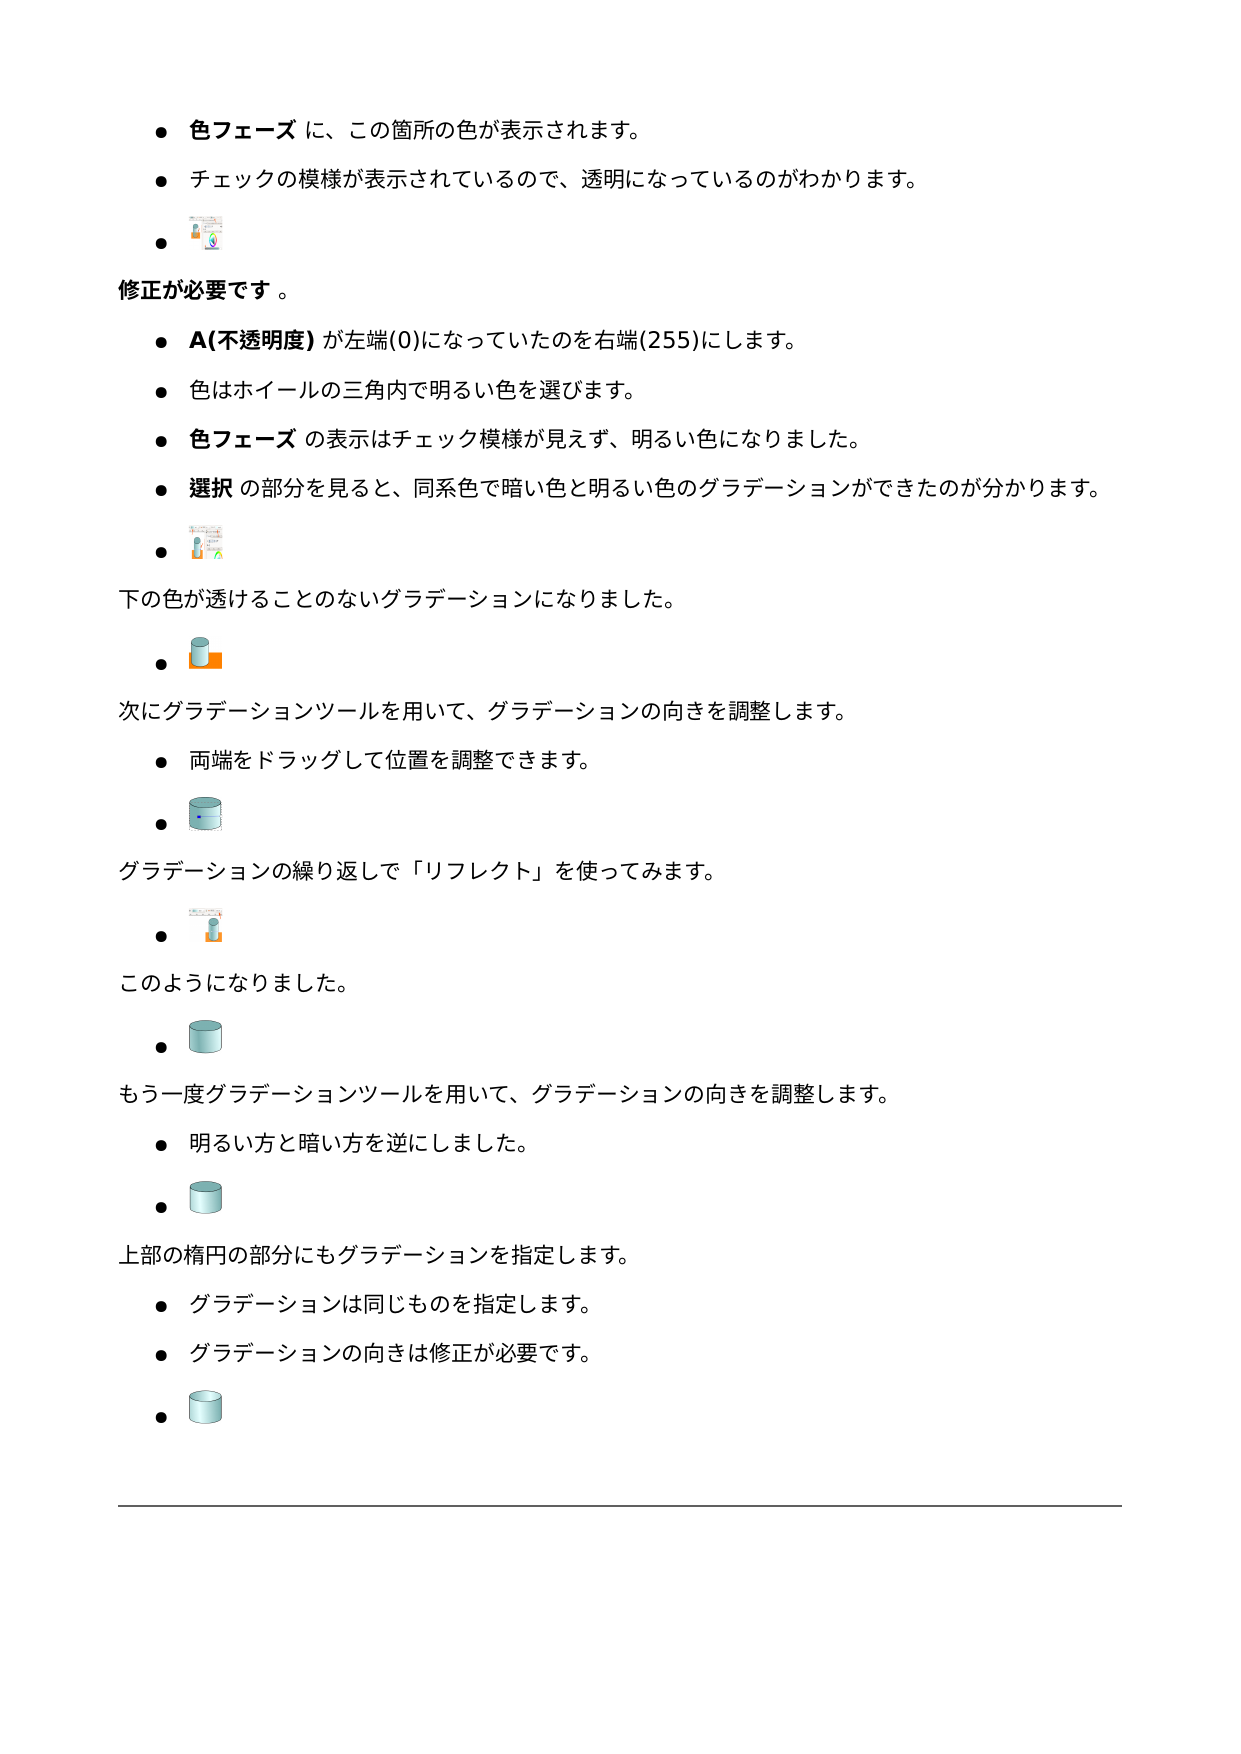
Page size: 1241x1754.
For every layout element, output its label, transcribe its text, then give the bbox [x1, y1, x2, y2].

list A(不透明度) が左端(0)になっていたのを右端(255)にします。 [153, 328, 1122, 354]
picture [188, 636, 223, 670]
text 次にグラデーションツールを用いて、グラデーションの向きを調整します。 [118, 699, 1122, 724]
text 修正が必要です 。 [118, 279, 1122, 304]
text 上部の楕円の部分にもグラデーションを指定します。 [118, 1243, 1122, 1268]
picture [188, 525, 223, 559]
list 色フェーズ の表示はチェック模様が見えず、明るい色になりました。 [153, 427, 1122, 452]
picture [188, 216, 223, 250]
picture [188, 1180, 223, 1214]
picture [188, 1020, 223, 1054]
list チェックの模様が表示されているので、透明になっているのがわかります。 [153, 167, 1122, 193]
text このようになりました。 [118, 971, 1122, 996]
text もう一度グラデーションツールを用いて、グラデーションの向きを調整します。 [118, 1082, 1122, 1108]
text 下の色が透けることのないグラデーションになりました。 [118, 587, 1122, 613]
picture [188, 1390, 223, 1424]
list 色はホイールの三角内で明るい色を選びます。 [153, 378, 1122, 403]
list 明るい方と暗い方を逆にしました。 [153, 1131, 1122, 1157]
list 選択 の部分を見ると、同系色で暗い色と明るい色のグラデーションができたのが分かります。 [153, 476, 1122, 502]
picture [188, 908, 223, 942]
list 色フェーズ に、この箇所の色が表示されます。 [153, 118, 1122, 144]
picture [188, 797, 223, 831]
text グラデーションの繰り返しで「リフレクト」を使ってみます。 [118, 859, 1122, 885]
list グラデーションの向きは修正が必要です。 [153, 1341, 1122, 1367]
list グラデーションは同じものを指定します。 [153, 1292, 1122, 1317]
list 両端をドラッグして位置を調整できます。 [153, 748, 1122, 773]
